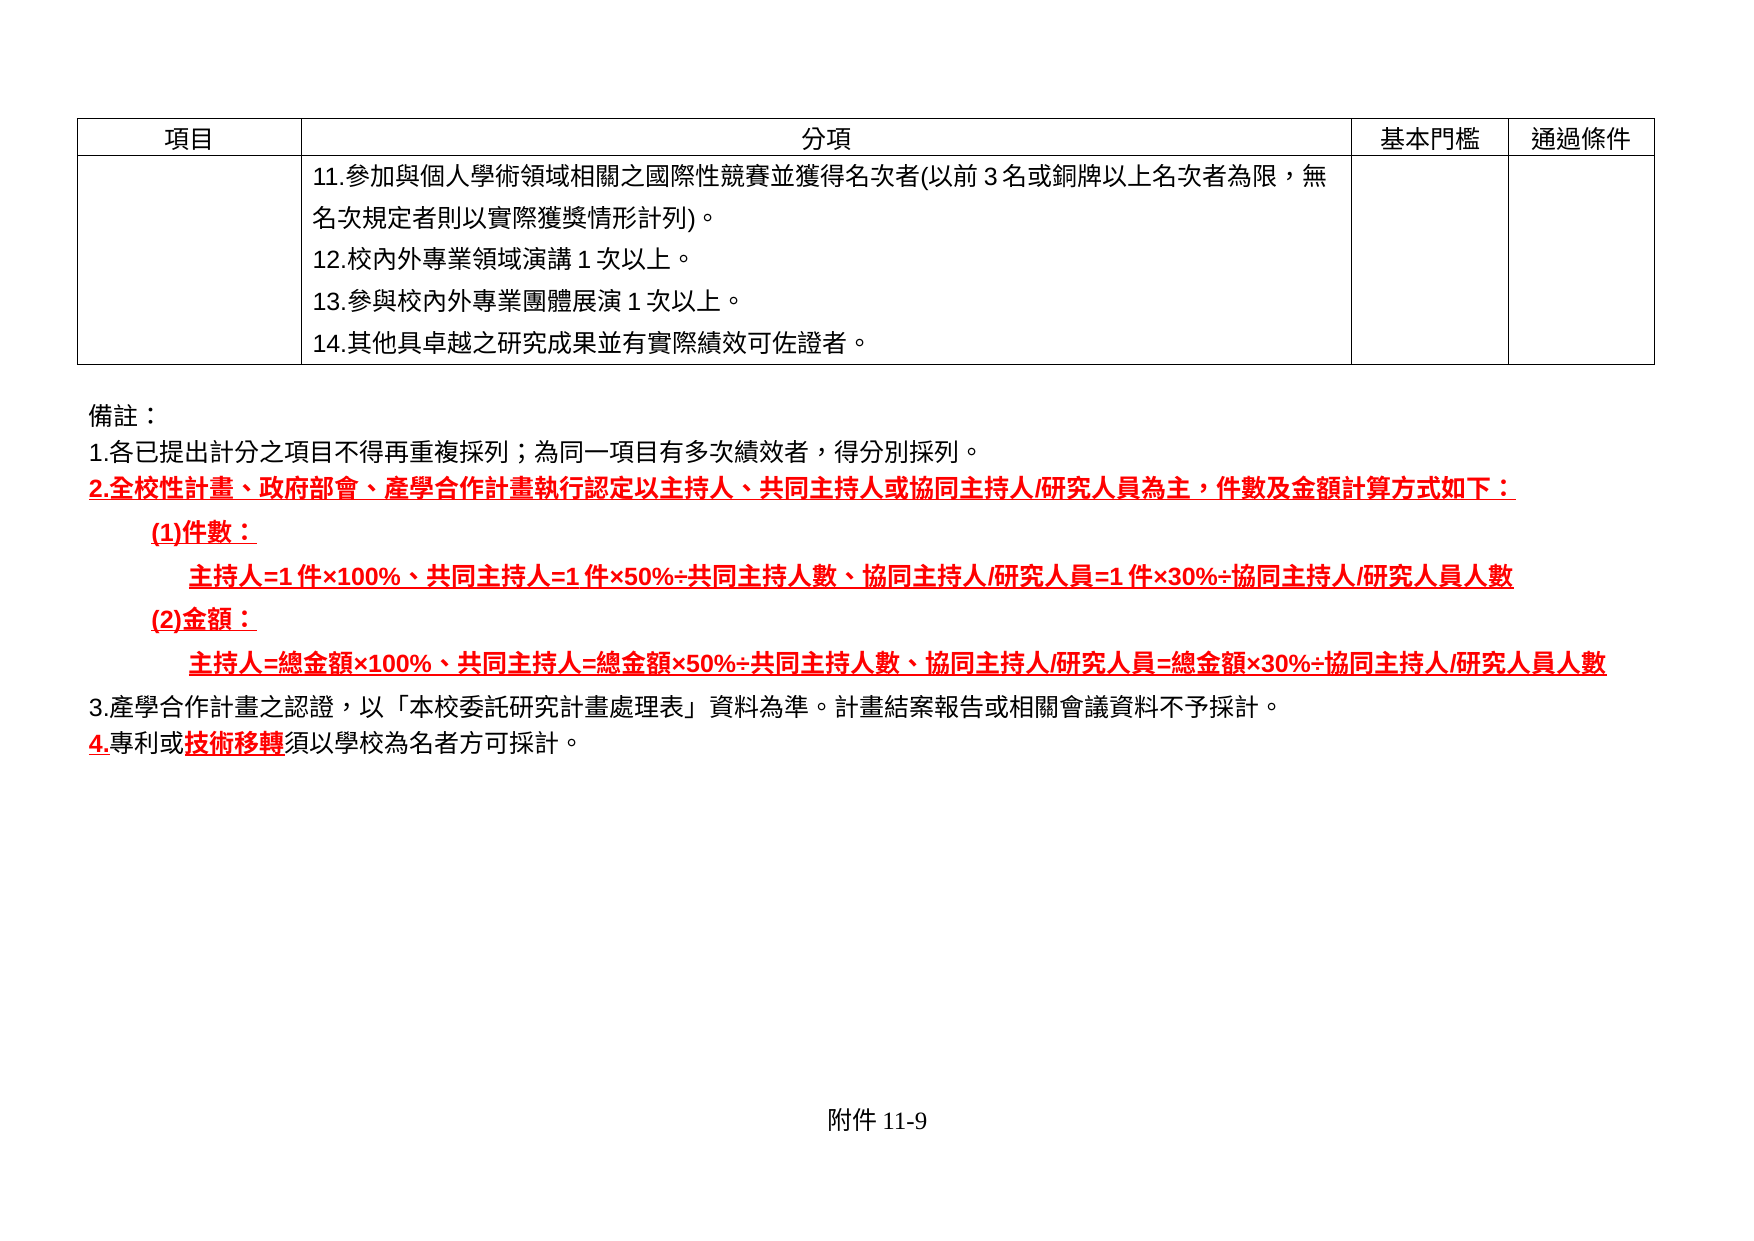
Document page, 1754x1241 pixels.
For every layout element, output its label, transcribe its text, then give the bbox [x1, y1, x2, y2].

text 1.各已提出計分之項目不得再重複採列；為同一項目有多次績效者，得分別採列。 [89, 432, 1665, 468]
table_cell [78, 156, 301, 364]
table_header 分項 [302, 119, 1351, 155]
table_header 通過條件 [1509, 119, 1654, 155]
text 2.全校性計畫、政府部會、產學合作計畫執行認定以主持人、共同主持人或協同主持人/研究人員為主，件數及金額計算方式如下： [89, 468, 1665, 505]
text (2)金額： [151, 600, 1665, 636]
table_cell [1352, 156, 1508, 364]
text 備註： [89, 396, 1665, 432]
table_cell [1509, 156, 1654, 364]
text 主持人=總金額×100%、共同主持人=總金額×50%÷共同主持人數、協同主持人/研究人員=總金額×30%÷協同主持人/研究人員人數 [189, 643, 1665, 680]
text (1)件數： [151, 512, 1665, 548]
text 3.產學合作計畫之認證，以「本校委託研究計畫處理表」資料為準。計畫結案報告或相關會議資料不予採計。 [89, 687, 1665, 723]
text 主持人=1件×100%、共同主持人=1件×50%÷共同主持人數、協同主持人/研究人員=1件×30%÷協同主持人/研究人員人數 [189, 556, 1665, 592]
text 4.專利或技術移轉須以學校為名者方可採計。 [89, 723, 1665, 760]
table_cell 11.參加與個人學術領域相關之國際性競賽並獲得名次者(以前3名或銅牌以上名次者為限，無名次規定者則以實際獲獎情形計列)。 12.校內外專業領域演講1次以上。 13.參與校內外專業團體展演1次以上。 14.其他具卓越之研究成果並有實際績效可佐證者。 [302, 156, 1351, 364]
table_header 基本門檻 [1352, 119, 1508, 155]
table_header 項目 [78, 119, 301, 155]
